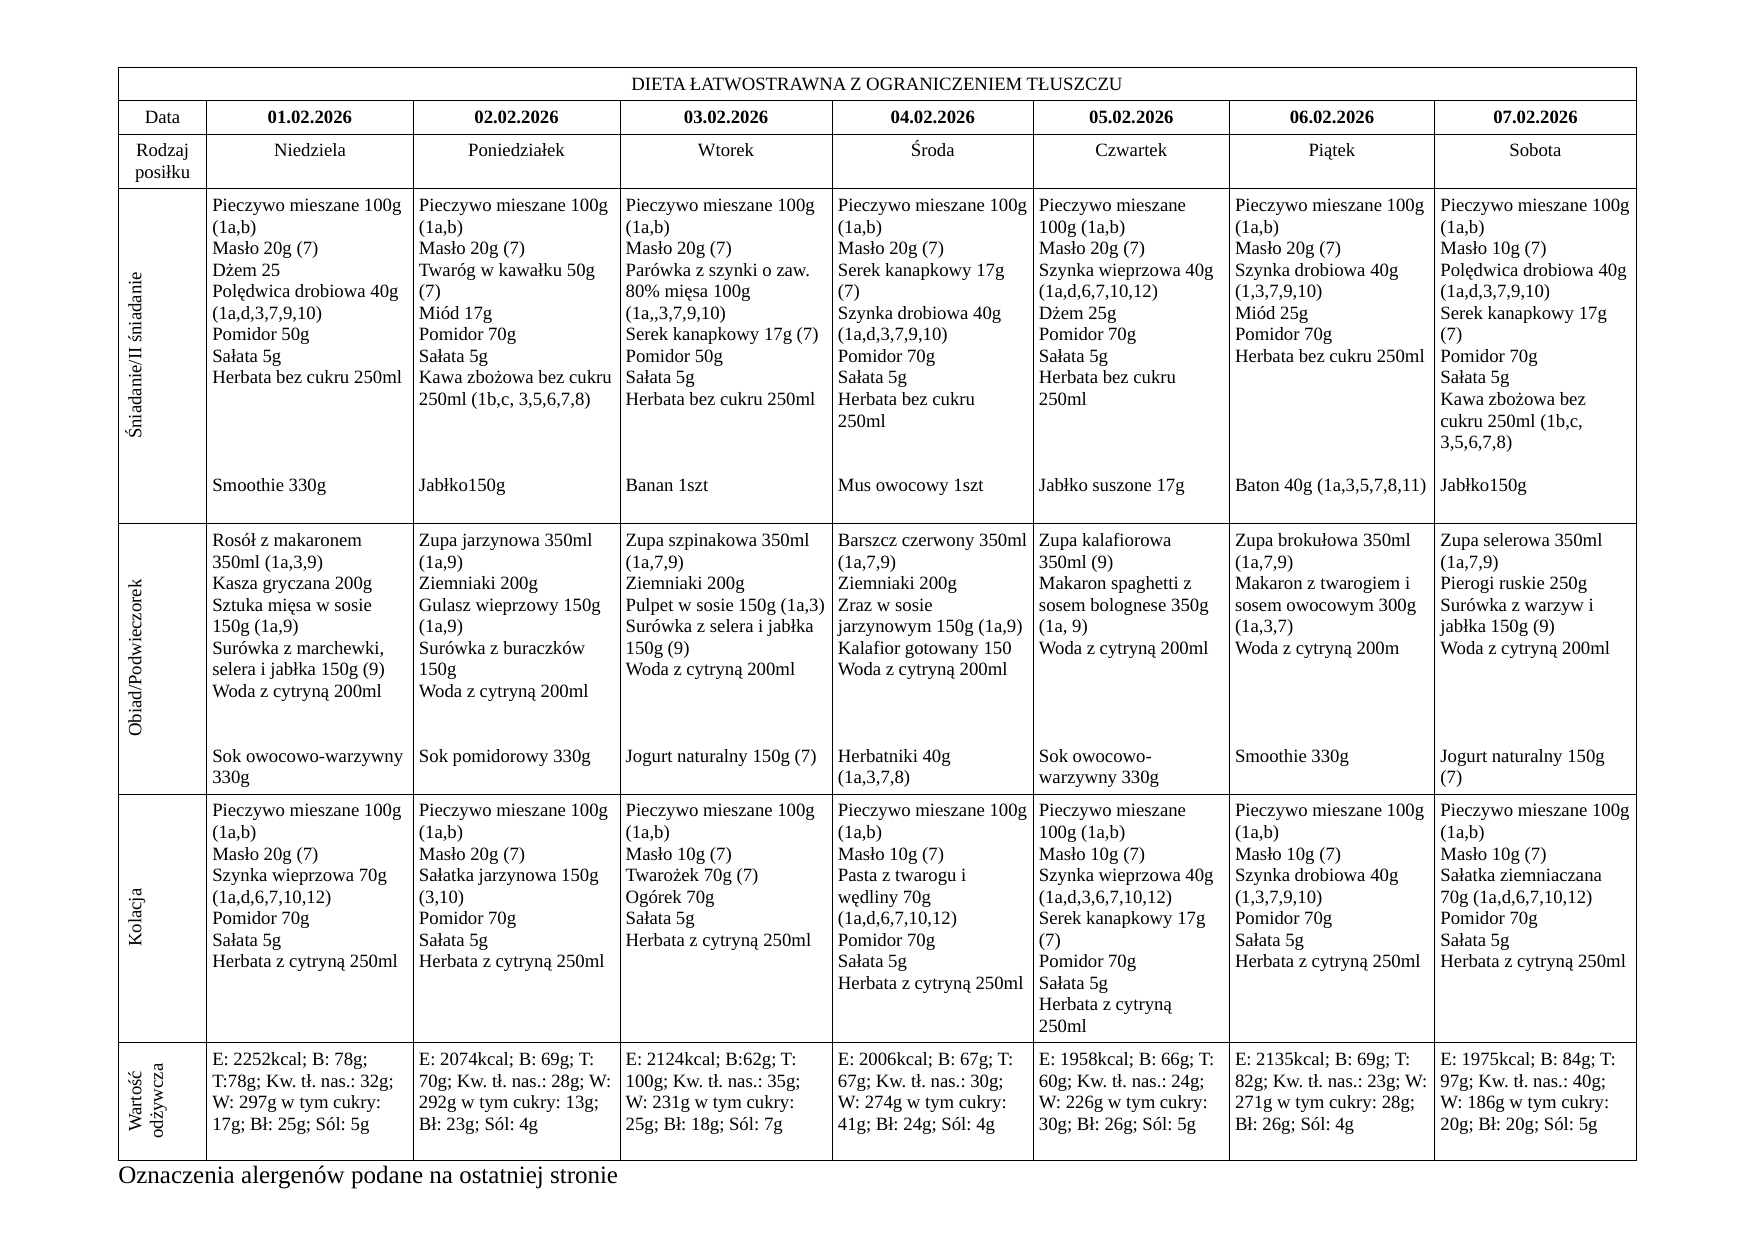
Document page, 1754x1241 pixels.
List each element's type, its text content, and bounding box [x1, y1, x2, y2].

table_cell Wtorek [621, 135, 832, 188]
table_cell Wartość odżywcza [119, 1043, 206, 1160]
table_cell Pieczywo mieszane 100g (1a,b) Masło 20g (7) Szynka wieprzowa 70g (1a,d,6,7,10,12) Pomidor 70g Sałata 5g Herbata z cytryną 250ml [207, 795, 413, 1042]
table_cell Zupa jarzynowa 350ml (1a,9) Ziemniaki 200g Gulasz wieprzowy 150g (1a,9) Surówka z buraczków 150g Woda z cytryną 200ml Sok pomidorowy 330g [414, 524, 620, 793]
table_cell 05.02.2026 [1034, 101, 1229, 133]
table_cell 02.02.2026 [414, 101, 620, 133]
table_cell 01.02.2026 [207, 101, 413, 133]
table_cell E: 2006kcal; B: 67g; T: 67g; Kw. tł. nas.: 30g; W: 274g w tym cukry: 41g; Bł: 24g; Sól: 4g [833, 1043, 1033, 1160]
table_cell E: 2124kcal; B:62g; T: 100g; Kw. tł. nas.: 35g; W: 231g w tym cukry: 25g; Bł: 18g; Sól: 7g [621, 1043, 832, 1160]
table_cell Poniedziałek [414, 135, 620, 188]
table_cell Pieczywo mieszane 100g (1a,b) Masło 10g (7) Szynka drobiowa 40g (1,3,7,9,10) Pomidor 70g Sałata 5g Herbata z cytryną 250ml [1230, 795, 1434, 1042]
table_cell Pieczywo mieszane 100g (1a,b) Masło 20g (7) Szynka wieprzowa 40g (1a,d,6,7,10,12) Dżem 25g Pomidor 70g Sałata 5g Herbata bez cukru 250ml Jabłko suszone 17g [1034, 189, 1229, 523]
text Oznaczenia alergenów podane na ostatniej stronie [118, 1161, 1636, 1189]
table_cell Data [119, 101, 206, 133]
table_cell Pieczywo mieszane 100g (1a,b) Masło 10g (7) Polędwica drobiowa 40g (1a,d,3,7,9,10) Serek kanapkowy 17g (7) Pomidor 70g Sałata 5g Kawa zbożowa bez cukru 250ml (1b,c, 3,5,6,7,8) Jabłko150g [1435, 189, 1636, 523]
table_cell Pieczywo mieszane 100g (1a,b) Masło 20g (7) Serek kanapkowy 17g (7) Szynka drobiowa 40g (1a,d,3,7,9,10) Pomidor 70g Sałata 5g Herbata bez cukru 250ml Mus owocowy 1szt [833, 189, 1033, 523]
table_cell Pieczywo mieszane 100g (1a,b) Masło 20g (7) Sałatka jarzynowa 150g (3,10) Pomidor 70g Sałata 5g Herbata z cytryną 250ml [414, 795, 620, 1042]
table_cell Zupa kalafiorowa 350ml (9) Makaron spaghetti z sosem bolognese 350g (1a, 9) Woda z cytryną 200ml Sok owocowo-warzywny 330g [1034, 524, 1229, 793]
table_cell Piątek [1230, 135, 1434, 188]
table_cell Rosół z makaronem 350ml (1a,3,9) Kasza gryczana 200g Sztuka mięsa w sosie 150g (1a,9) Surówka z marchewki, selera i jabłka 150g (9) Woda z cytryną 200ml Sok owocowo-warzywny 330g [207, 524, 413, 793]
table_cell Zupa szpinakowa 350ml (1a,7,9) Ziemniaki 200g Pulpet w sosie 150g (1a,3) Surówka z selera i jabłka 150g (9) Woda z cytryną 200ml Jogurt naturalny 150g (7) [621, 524, 832, 793]
table_cell Pieczywo mieszane 100g (1a,b) Masło 20g (7) Twaróg w kawałku 50g (7) Miód 17g Pomidor 70g Sałata 5g Kawa zbożowa bez cukru 250ml (1b,c, 3,5,6,7,8) Jabłko150g [414, 189, 620, 523]
table_cell Zupa brokułowa 350ml (1a,7,9) Makaron z twarogiem i sosem owocowym 300g (1a,3,7) Woda z cytryną 200m Smoothie 330g [1230, 524, 1434, 793]
table_cell Sobota [1435, 135, 1636, 188]
table_cell Rodzaj posiłku [119, 135, 206, 188]
table_cell Zupa selerowa 350ml (1a,7,9) Pierogi ruskie 250g Surówka z warzyw i jabłka 150g (9) Woda z cytryną 200ml Jogurt naturalny 150g (7) [1435, 524, 1636, 793]
table_cell 04.02.2026 [833, 101, 1033, 133]
table_cell Pieczywo mieszane 100g (1a,b) Masło 10g (7) Pasta z twarogu i wędliny 70g (1a,d,6,7,10,12) Pomidor 70g Sałata 5g Herbata z cytryną 250ml [833, 795, 1033, 1042]
table_cell E: 2074kcal; B: 69g; T: 70g; Kw. tł. nas.: 28g; W: 292g w tym cukry: 13g; Bł: 23g; Sól: 4g [414, 1043, 620, 1160]
table_cell Niedziela [207, 135, 413, 188]
table_cell Czwartek [1034, 135, 1229, 188]
table_cell Pieczywo mieszane 100g (1a,b) Masło 20g (7) Dżem 25 Polędwica drobiowa 40g (1a,d,3,7,9,10) Pomidor 50g Sałata 5g Herbata bez cukru 250ml Smoothie 330g [207, 189, 413, 523]
table_cell Kolacja [119, 795, 206, 1042]
table_cell 03.02.2026 [621, 101, 832, 133]
table_cell E: 2252kcal; B: 78g; T:78g; Kw. tł. nas.: 32g; W: 297g w tym cukry: 17g; Bł: 25g; Sól: 5g [207, 1043, 413, 1160]
table_cell Obiad/Podwieczorek [119, 524, 206, 793]
table_cell E: 1958kcal; B: 66g; T: 60g; Kw. tł. nas.: 24g; W: 226g w tym cukry: 30g; Bł: 26g; Sól: 5g [1034, 1043, 1229, 1160]
table_cell E: 2135kcal; B: 69g; T: 82g; Kw. tł. nas.: 23g; W: 271g w tym cukry: 28g; Bł: 26g; Sól: 4g [1230, 1043, 1434, 1160]
table_cell Pieczywo mieszane 100g (1a,b) Masło 10g (7) Szynka wieprzowa 40g (1a,d,3,6,7,10,12) Serek kanapkowy 17g (7) Pomidor 70g Sałata 5g Herbata z cytryną 250ml [1034, 795, 1229, 1042]
table_cell Pieczywo mieszane 100g (1a,b) Masło 20g (7) Szynka drobiowa 40g (1,3,7,9,10) Miód 25g Pomidor 70g Herbata bez cukru 250ml Baton 40g (1a,3,5,7,8,11) [1230, 189, 1434, 523]
table_header DIETA ŁATWOSTRAWNA Z OGRANICZENIEM TŁUSZCZU [119, 68, 1636, 100]
table_cell Pieczywo mieszane 100g (1a,b) Masło 10g (7) Sałatka ziemniaczana 70g (1a,d,6,7,10,12) Pomidor 70g Sałata 5g Herbata z cytryną 250ml [1435, 795, 1636, 1042]
table_cell Barszcz czerwony 350ml (1a,7,9) Ziemniaki 200g Zraz w sosie jarzynowym 150g (1a,9) Kalafior gotowany 150 Woda z cytryną 200ml Herbatniki 40g (1a,3,7,8) [833, 524, 1033, 793]
table_cell Środa [833, 135, 1033, 188]
table_cell Śniadanie/II śniadanie [119, 189, 206, 523]
table_cell 07.02.2026 [1435, 101, 1636, 133]
table_cell E: 1975kcal; B: 84g; T: 97g; Kw. tł. nas.: 40g; W: 186g w tym cukry: 20g; Bł: 20g; Sól: 5g [1435, 1043, 1636, 1160]
table_cell Pieczywo mieszane 100g (1a,b) Masło 20g (7) Parówka z szynki o zaw. 80% mięsa 100g (1a,,3,7,9,10) Serek kanapkowy 17g (7) Pomidor 50g Sałata 5g Herbata bez cukru 250ml Banan 1szt [621, 189, 832, 523]
table_cell 06.02.2026 [1230, 101, 1434, 133]
table_cell Pieczywo mieszane 100g (1a,b) Masło 10g (7) Twarożek 70g (7) Ogórek 70g Sałata 5g Herbata z cytryną 250ml [621, 795, 832, 1042]
